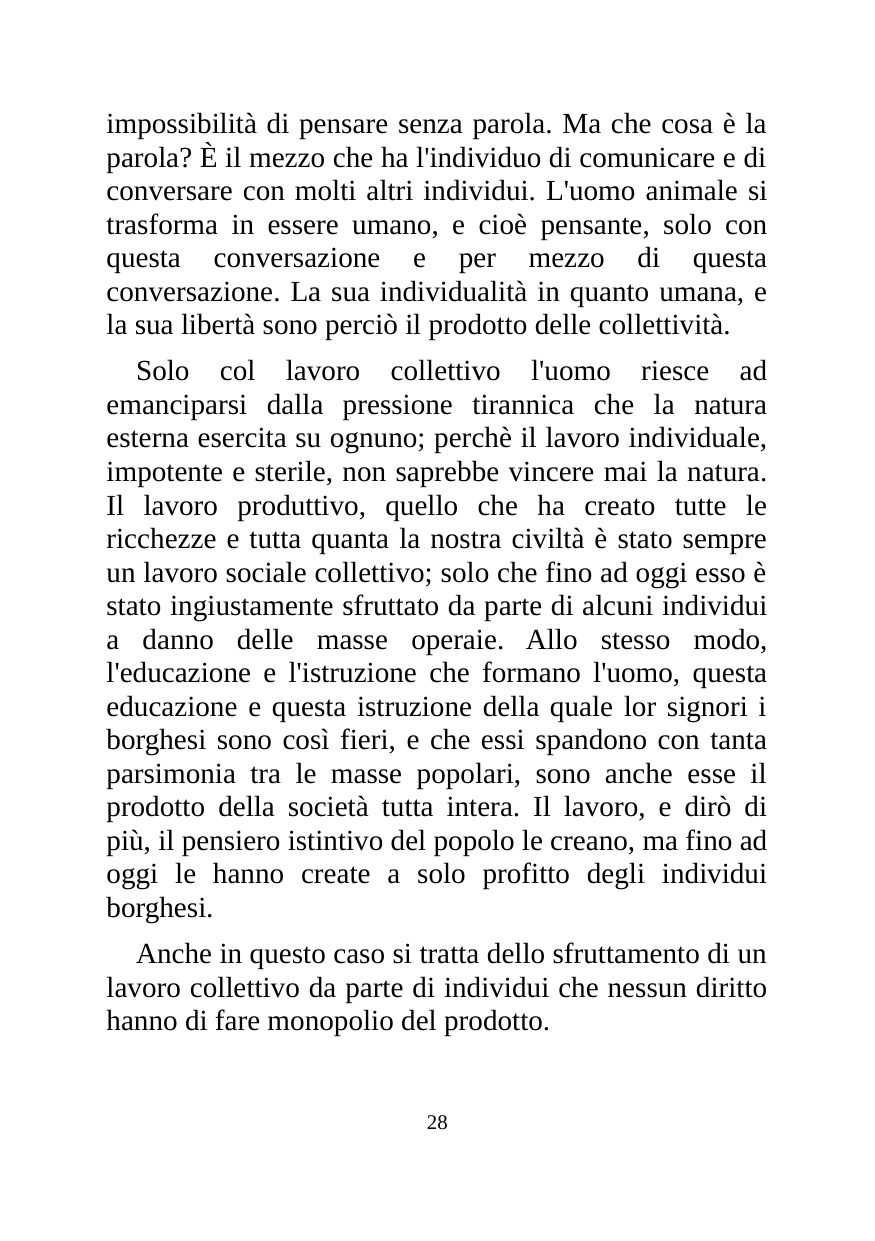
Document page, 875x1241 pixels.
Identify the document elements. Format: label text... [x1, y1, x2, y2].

text Anche in questo caso si tratta dello sfruttamento di un lavoro collettivo da parte di individui che nessun diritto hanno di fare monopolio del prodotto. [106, 936, 768, 1037]
text impossibilità di pensare senza parola. Ma che cosa è la parola? È il mezzo che ha l'individuo di comunicare e di conversare con molti altri individui. L'uomo animale si trasforma in essere umano, e cioè pensante, solo con questa conversazione e per mezzo di questa conversazione. La sua individualità in quanto umana, e la sua libertà sono perciò il prodotto delle collettività. [106, 106, 768, 341]
text Solo col lavoro collettivo l'uomo riesce ad emanciparsi dalla pressione tirannica che la natura esterna esercita su ognuno; perchè il lavoro individuale, impotente e sterile, non saprebbe vincere mai la natura. Il lavoro produttivo, quello che ha creato tutte le ricchezze e tutta quanta la nostra civiltà è stato sempre un lavoro sociale collettivo; solo che fino ad oggi esso è stato ingiustamente sfruttato da parte di alcuni individui a danno delle masse operaie. Allo stesso modo, l'educazione e l'istruzione che formano l'uomo, questa educazione e questa istruzione della quale lor signori i borghesi sono così fieri, e che essi spandono con tanta parsimonia tra le masse popolari, sono anche esse il prodotto della società tutta intera. Il lavoro, e dirò di più, il pensiero istintivo del popolo le creano, ma fino ad oggi le hanno create a solo profitto degli individui borghesi. [106, 353, 768, 924]
